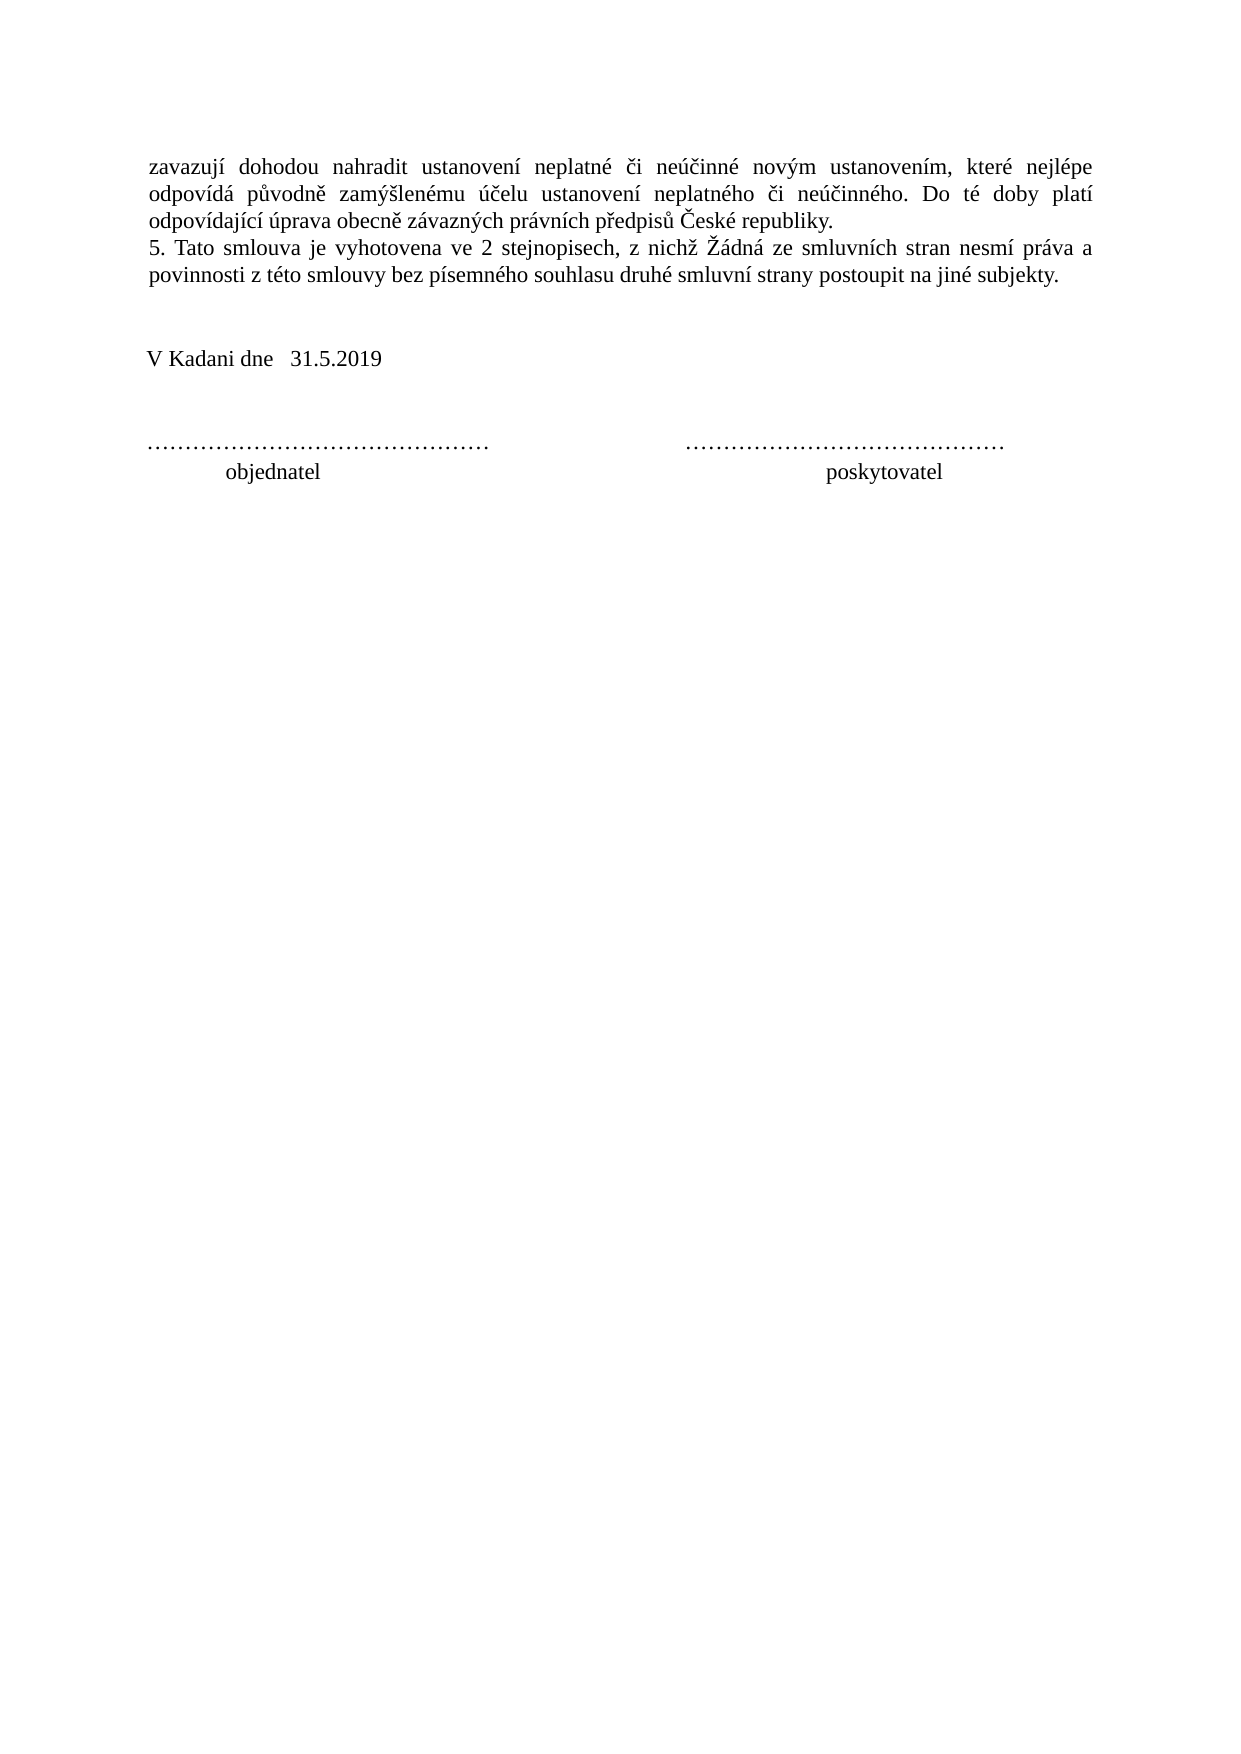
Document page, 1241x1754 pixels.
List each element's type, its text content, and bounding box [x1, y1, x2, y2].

text V Kadani dne 31.5.2019 [146, 345, 1094, 372]
text objednatel poskytovatel [147, 458, 1094, 484]
list 5. Tato smlouva je vyhotovena ve 2 stejnopisech, z nichž Žádná ze smluvních stran nesmí práva a povinnosti z této smlouvy bez písemného souhlasu druhé smluvní strany postoupit na jiné subjekty. [147, 234, 1094, 288]
list zavazují dohodou nahradit ustanovení neplatné či neúčinné novým ustanovením, které nejlépe odpovídá původně zamýšlenému účelu ustanovení neplatného či neúčinného. Do té doby platí odpovídající úprava obecně závazných právních předpisů České republiky. [147, 153, 1094, 233]
text ……………………………………… …………………………………… [146, 428, 1094, 455]
